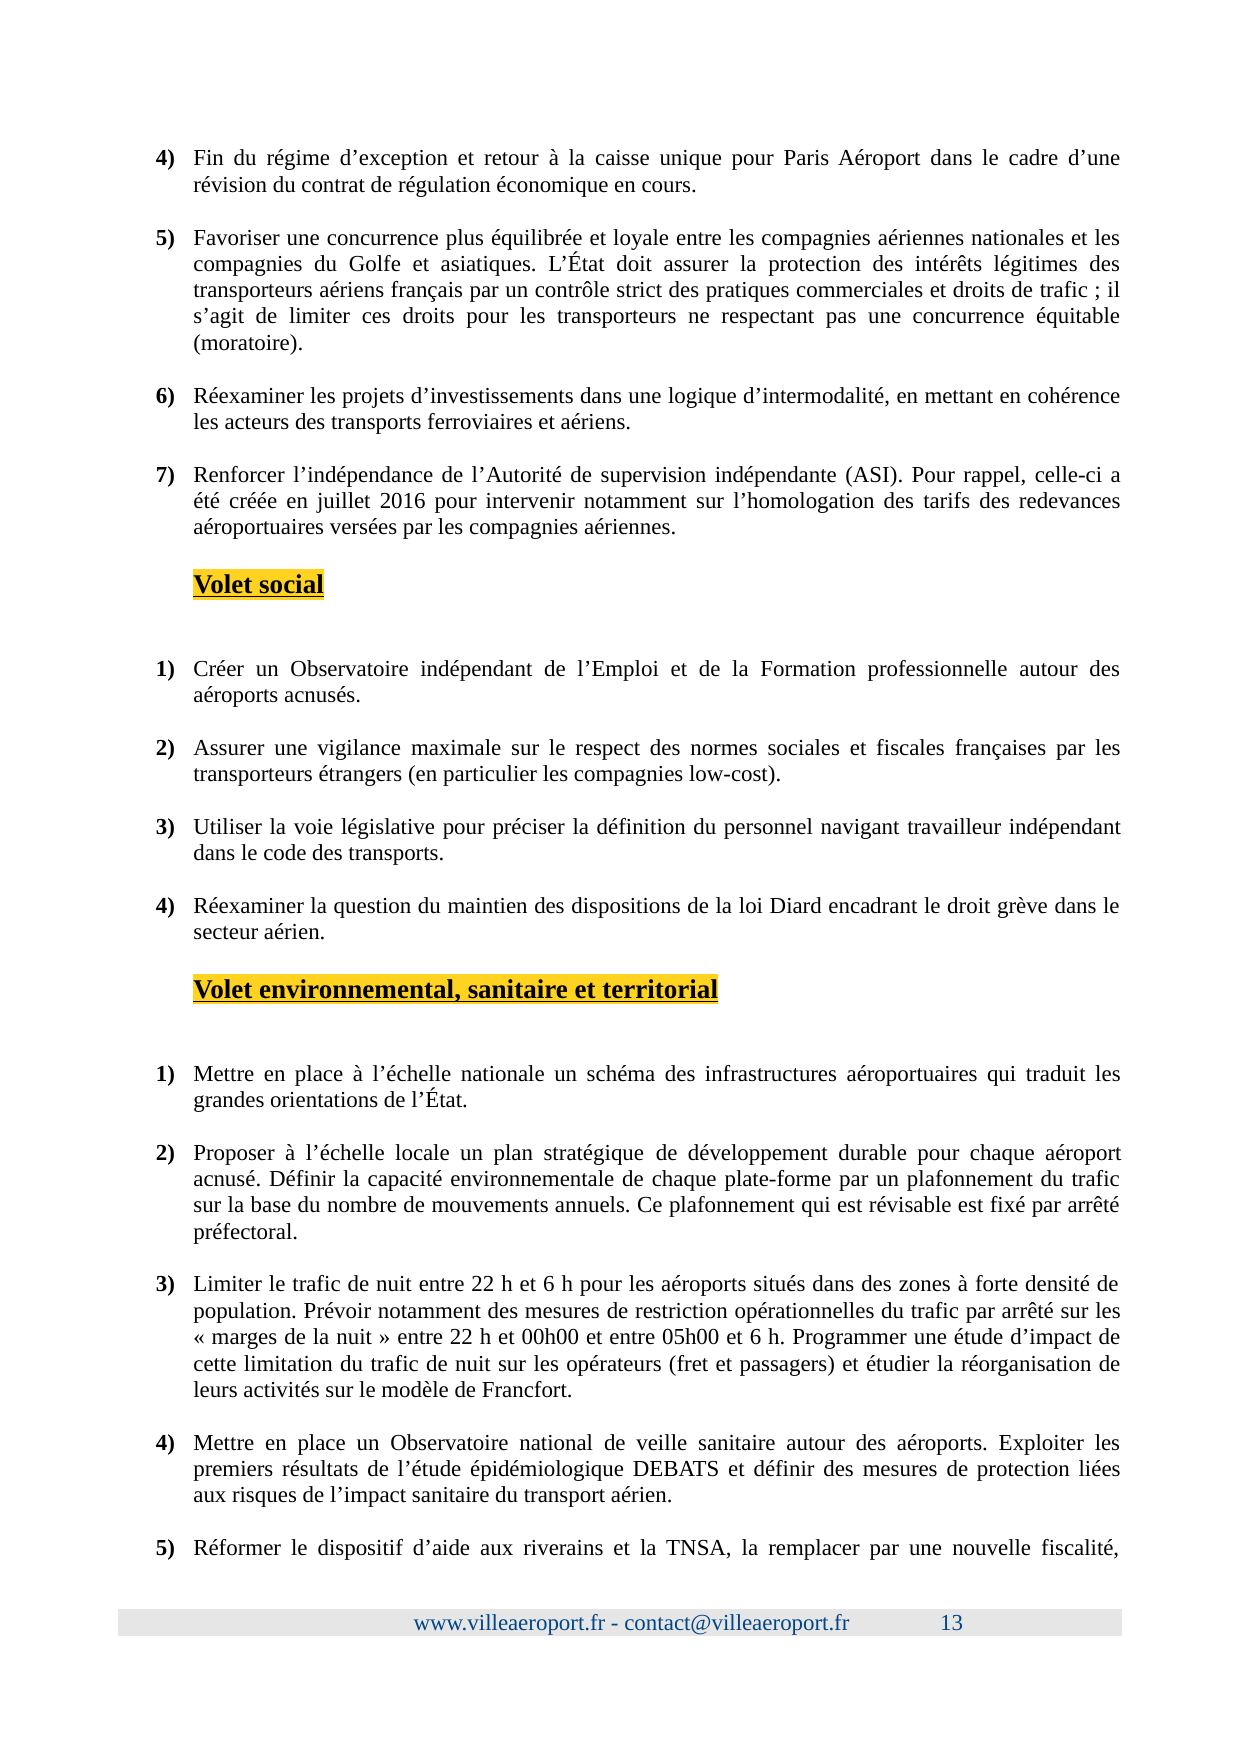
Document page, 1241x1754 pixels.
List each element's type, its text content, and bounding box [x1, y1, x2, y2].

list Proposer à l’échelle locale un plan stratégique de développement durable pour chaque aéroport acnusé. Définir la capacité environnementale de chaque plate-forme par un plafonnement du trafic sur la base du nombre de mouvements annuels. Ce plafonnement qui est révisable est fixé par arrêté préfectoral. [156, 1139, 1122, 1244]
list Mettre en place un Observatoire national de veille sanitaire autour des aéroports. Exploiter les premiers résultats de l’étude épidémiologique DEBATS et définir des mesures de protection liées aux risques de l’impact sanitaire du transport aérien. [156, 1429, 1122, 1508]
list Mettre en place à l’échelle nationale un schéma des infrastructures aéroportuaires qui traduit les grandes orientations de l’État. [156, 1060, 1122, 1112]
list Utiliser la voie législative pour préciser la définition du personnel navigant travailleur indépendant dans le code des transports. [156, 813, 1122, 866]
list Réexaminer la question du maintien des dispositions de la loi Diard encadrant le droit grève dans le secteur aérien. [156, 892, 1122, 945]
list Réexaminer les projets d’investissements dans une logique d’intermodalité, en mettant en cohérence les acteurs des transports ferroviaires et aériens. [156, 382, 1122, 434]
list Créer un Observatoire indépendant de l’Emploi et de la Formation professionnelle autour des aéroports acnusés. [156, 655, 1122, 707]
list Réformer le dispositif d’aide aux riverains et la TNSA, la remplacer par une nouvelle fiscalité, [156, 1534, 1122, 1560]
list Renforcer l’indépendance de l’Autorité de supervision indépendante (ASI). Pour rappel, celle-ci a été créée en juillet 2016 pour intervenir notamment sur l’homologation des tarifs des redevances aéroportuaires versées par les compagnies aériennes. [156, 461, 1122, 540]
list Favoriser une concurrence plus équilibrée et loyale entre les compagnies aériennes nationales et les compagnies du Golfe et asiatiques. L’État doit assurer la protection des intérêts légitimes des transporteurs aériens français par un contrôle strict des pratiques commerciales et droits de trafic ; il s’agit de limiter ces droits pour les transporteurs ne respectant pas une concurrence équitable (moratoire). [156, 223, 1122, 355]
list Assurer une vigilance maximale sur le respect des normes sociales et fiscales françaises par les transporteurs étrangers (en particulier les compagnies low-cost). [156, 734, 1122, 787]
list Fin du régime d’exception et retour à la caisse unique pour Paris Aéroport dans le cadre d’une révision du contrat de régulation économique en cours. [156, 144, 1122, 197]
list Volet environnemental, sanitaire et territorial [156, 973, 1122, 1004]
list Limiter le trafic de nuit entre 22 h et 6 h pour les aéroports situés dans des zones à forte densité de population. Prévoir notamment des mesures de restriction opérationnelles du trafic par arrêté sur les « marges de la nuit » entre 22 h et 00h00 et entre 05h00 et 6 h. Programmer une étude d’impact de cette limitation du trafic de nuit sur les opérateurs (fret et passagers) et étudier la réorganisation de leurs activités sur le modèle de Francfort. [156, 1271, 1122, 1402]
list Volet social [156, 568, 1122, 600]
